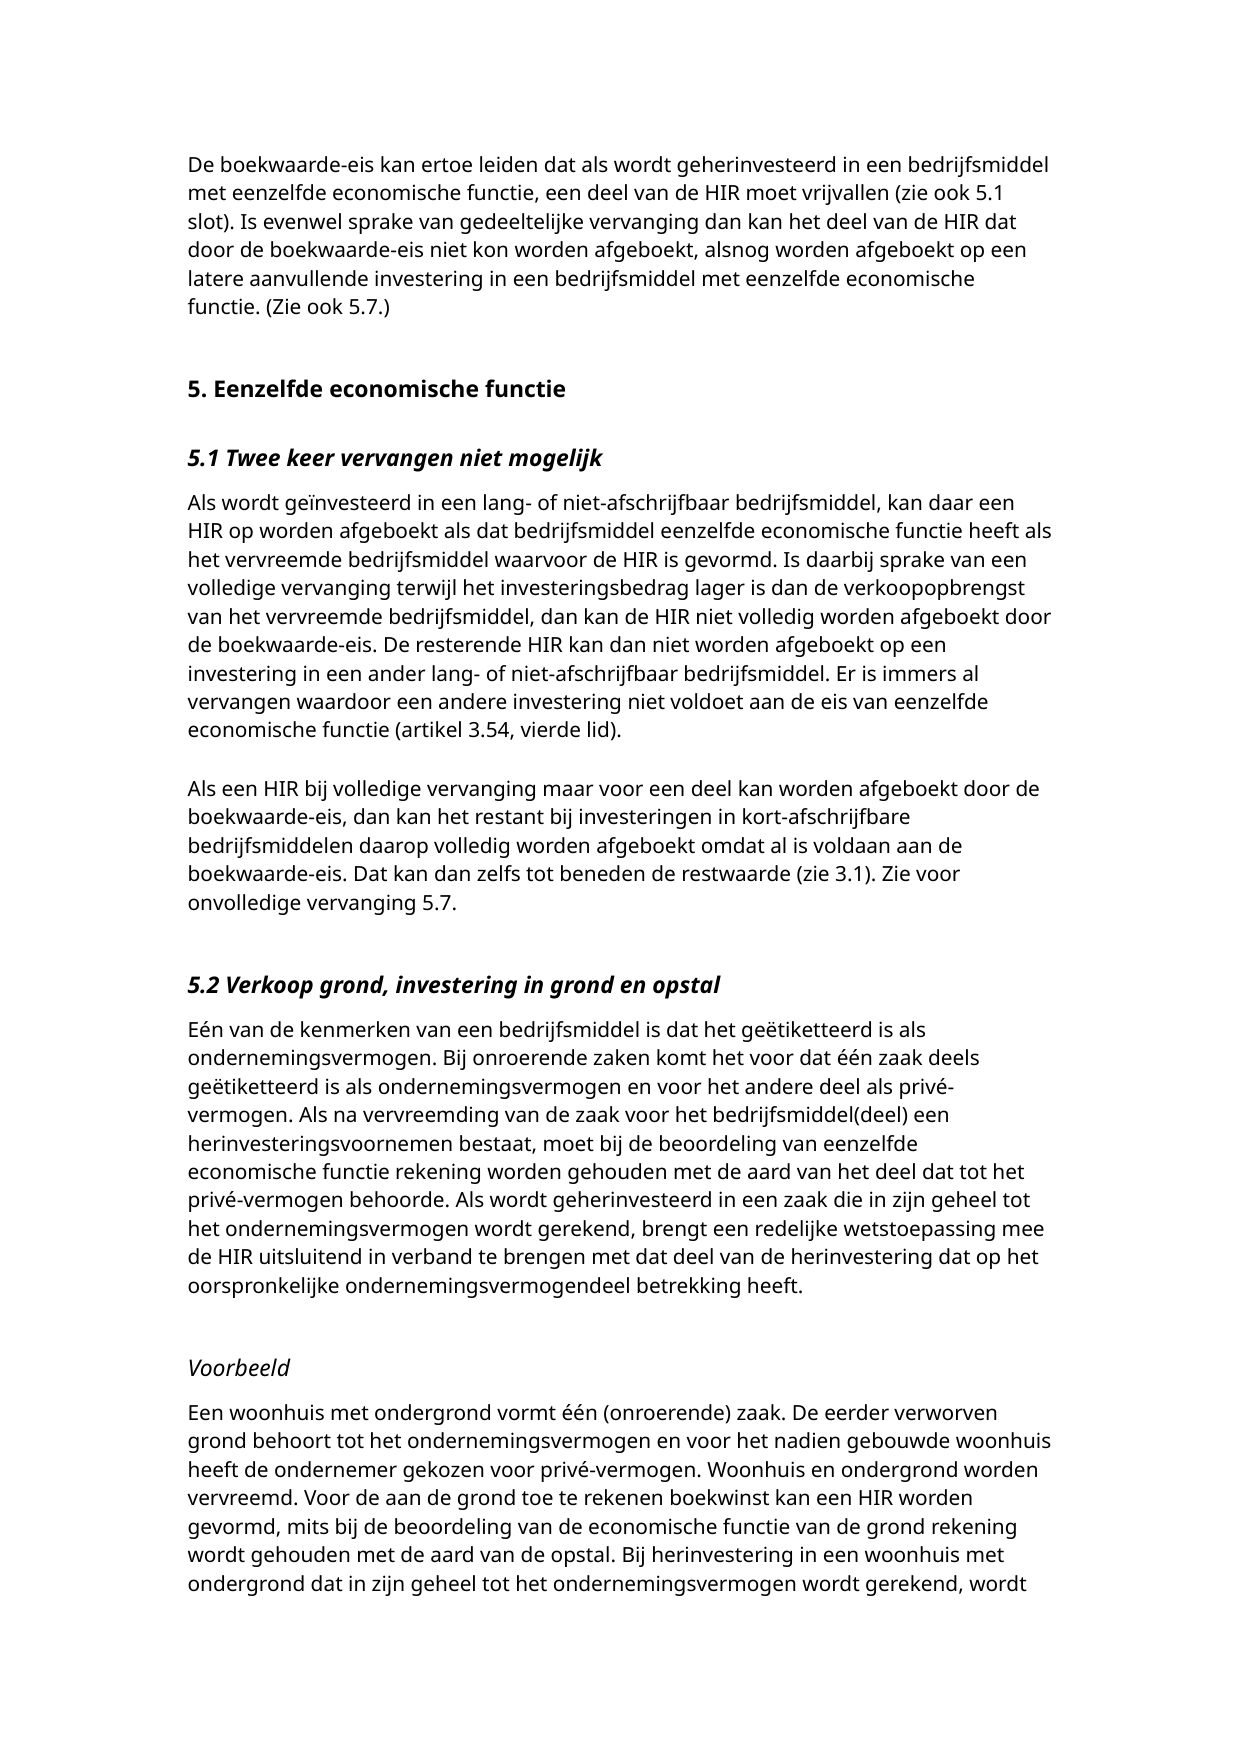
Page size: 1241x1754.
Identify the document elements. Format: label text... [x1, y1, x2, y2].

subtitle 5.1 Twee keer vervangen niet mogelijk [187, 442, 1053, 473]
subtitle Voorbeeld [187, 1352, 1053, 1383]
subtitle 5.2 Verkoop grond, investering in grond en opstal [187, 969, 1053, 1000]
text Als wordt geïnvesteerd in een lang- of niet-afschrijfbaar bedrijfsmiddel, kan daar een HIR op worden afgeboekt als dat bedrijfsmiddel eenzelfde economische functie heeft als het vervreemde bedrijfsmiddel waarvoor de HIR is gevormd. Is daarbij sprake van een volledige vervanging terwijl het investeringsbedrag lager is dan de verkoopopbrengst van het vervreemde bedrijfsmiddel, dan kan de HIR niet volledig worden afgeboekt door de boekwaarde-eis. De resterende HIR kan dan niet worden afgeboekt op een investering in een ander lang- of niet-afschrijfbaar bedrijfsmiddel. Er is immers al vervangen waardoor een andere investering niet voldoet aan de eis van eenzelfde economische functie (artikel 3.54, vierde lid). [187, 488, 1053, 744]
subtitle 5. Eenzelfde economische functie [187, 373, 1053, 404]
text De boekwaarde-eis kan ertoe leiden dat als wordt geherinvesteerd in een bedrijfsmiddel met eenzelfde economische functie, een deel van de HIR moet vrijvallen (zie ook 5.1 slot). Is evenwel sprake van gedeeltelijke vervanging dan kan het deel van de HIR dat door de boekwaarde-eis niet kon worden afgeboekt, alsnog worden afgeboekt op een latere aanvullende investering in een bedrijfsmiddel met eenzelfde economische functie. (Zie ook 5.7.) [187, 150, 1053, 321]
text Als een HIR bij volledige vervanging maar voor een deel kan worden afgeboekt door de boekwaarde-eis, dan kan het restant bij investeringen in kort-afschrijfbare bedrijfsmiddelen daarop volledig worden afgeboekt omdat al is voldaan aan de boekwaarde-eis. Dat kan dan zelfs tot beneden de restwaarde (zie 3.1). Zie voor onvolledige vervanging 5.7. [187, 774, 1053, 916]
text Eén van de kenmerken van een bedrijfsmiddel is dat het geëtiketteerd is als ondernemingsvermogen. Bij onroerende zaken komt het voor dat één zaak deels geëtiketteerd is als ondernemingsvermogen en voor het andere deel als privé-vermogen. Als na vervreemding van de zaak voor het bedrijfsmiddel(deel) een herinvesteringsvoornemen bestaat, moet bij de beoordeling van eenzelfde economische functie rekening worden gehouden met de aard van het deel dat tot het privé-vermogen behoorde. Als wordt geherinvesteerd in een zaak die in zijn geheel tot het ondernemingsvermogen wordt gerekend, brengt een redelijke wetstoepassing mee de HIR uitsluitend in verband te brengen met dat deel van de herinvestering dat op het oorspronkelijke ondernemingsvermogendeel betrekking heeft. [187, 1015, 1053, 1299]
text Een woonhuis met ondergrond vormt één (onroerende) zaak. De eerder verworven grond behoort tot het ondernemingsvermogen en voor het nadien gebouwde woonhuis heeft de ondernemer gekozen voor privé-vermogen. Woonhuis en ondergrond worden vervreemd. Voor de aan de grond toe te rekenen boekwinst kan een HIR worden gevormd, mits bij de beoordeling van de economische functie van de grond rekening wordt gehouden met de aard van de opstal. Bij herinvestering in een woonhuis met ondergrond dat in zijn geheel tot het ondernemingsvermogen wordt gerekend, wordt [187, 1398, 1053, 1597]
